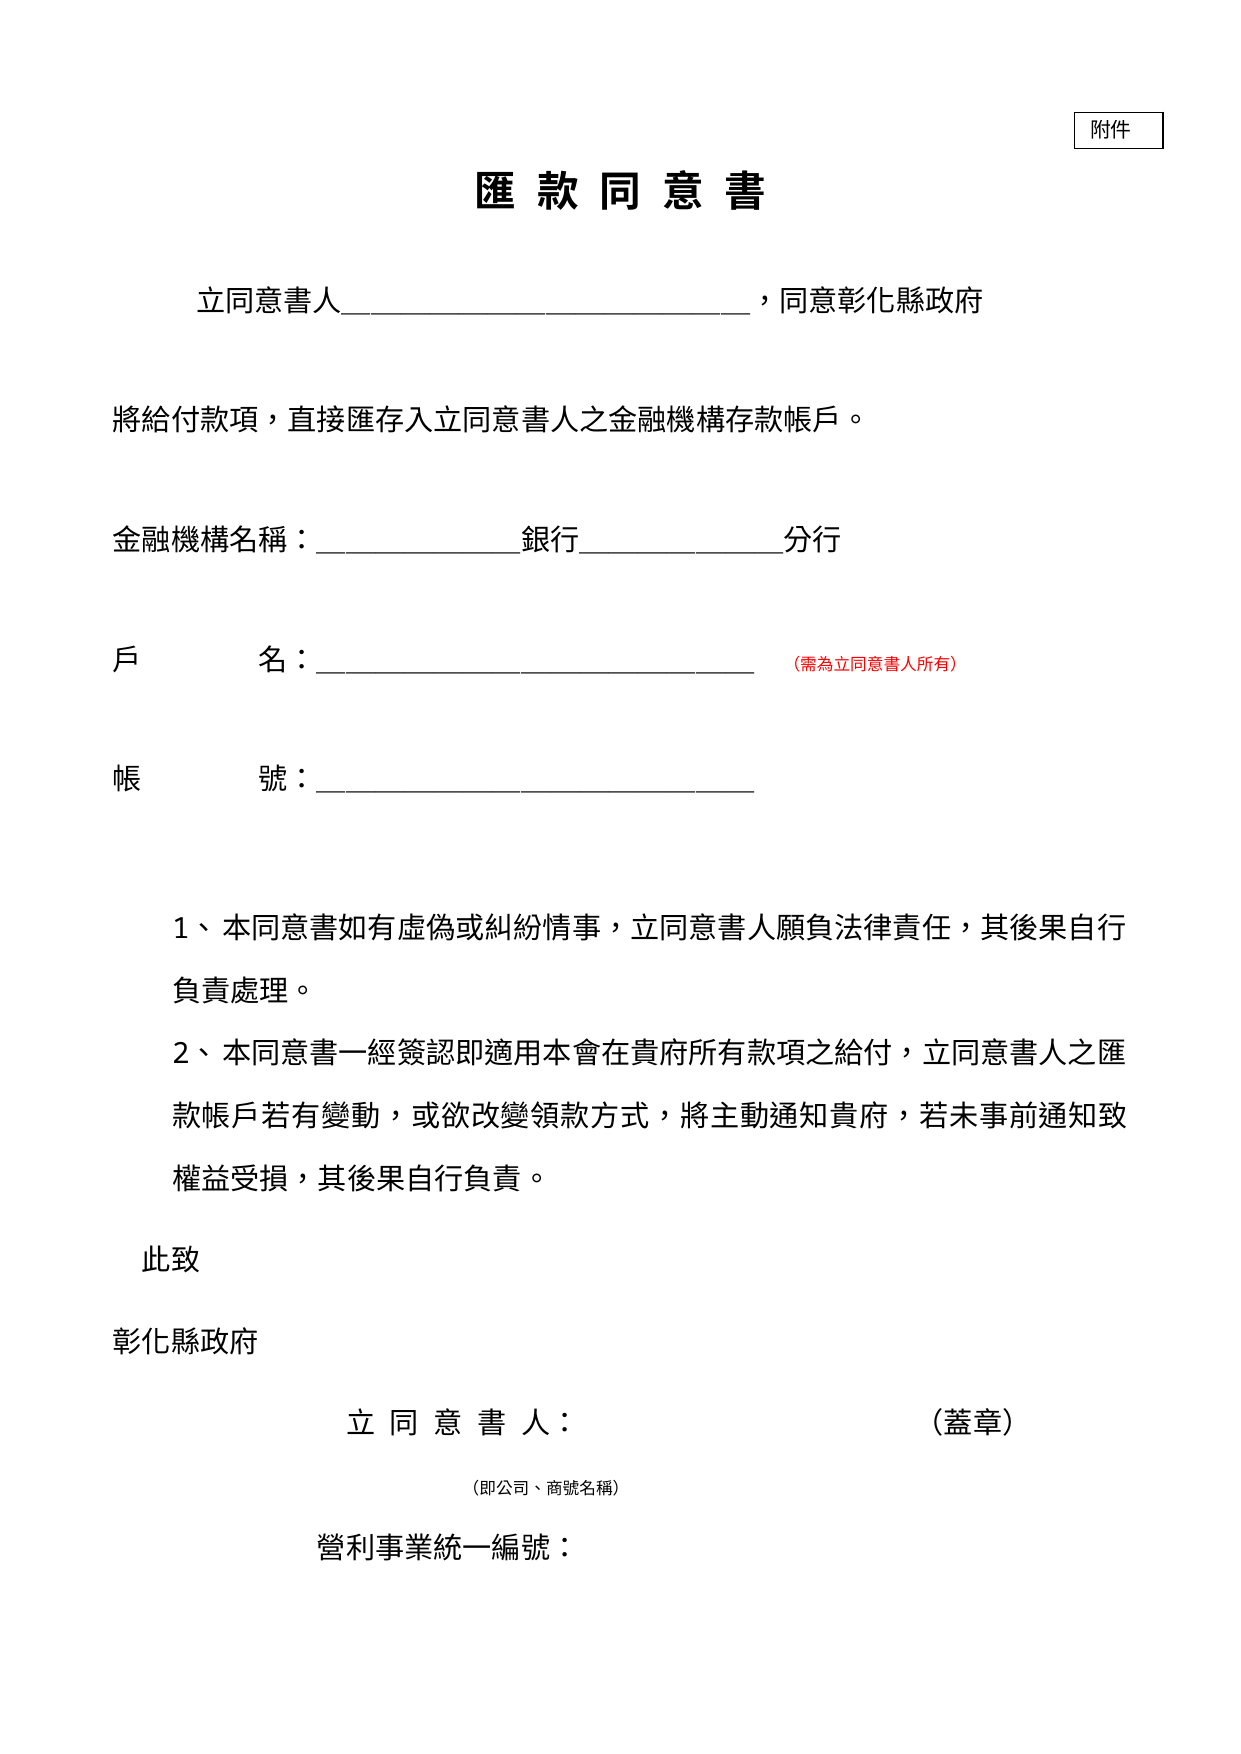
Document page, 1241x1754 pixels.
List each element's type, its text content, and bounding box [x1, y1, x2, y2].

list 本同意書一經簽認即適用本會在貴府所有款項之給付，立同意書人之匯款帳戶若有變動，或欲改變領款方式，將主動通知貴府，若未事前通知致權益受損，其後果自行負責。 [172, 1010, 1128, 1197]
text 立 同 意 書 人： （蓋章） [112, 1379, 1128, 1442]
text 附件三 [1090, 121, 1147, 140]
list 本同意書如有虛偽或糾紛情事，立同意書人願負法律責任，其後果自行負責處理。 [172, 885, 1128, 1010]
text 彰化縣政府 [112, 1298, 1128, 1360]
text （即公司、商號名稱） [112, 1442, 1128, 1504]
text 將給付款項，直接匯存入立同意書人之金融機構存款帳戶。 [112, 376, 1128, 439]
text 立同意書人＿＿＿＿＿＿＿＿＿＿＿＿＿＿，同意彰化縣政府 [112, 257, 1128, 319]
text 帳 號：＿＿＿＿＿＿＿＿＿＿＿＿＿＿＿ [112, 735, 1128, 798]
text 營利事業統一編號： [112, 1504, 1128, 1567]
text 匯 款 同 意 書 [112, 158, 1128, 218]
text 此致 [112, 1216, 1128, 1279]
text [1075, 113, 1162, 148]
text 戶 名：＿＿＿＿＿＿＿＿＿＿＿＿＿＿＿ （需為立同意書人所有） [112, 616, 1128, 678]
text 金融機構名稱：＿＿＿＿＿＿＿銀行＿＿＿＿＿＿＿分行 [112, 496, 1128, 558]
